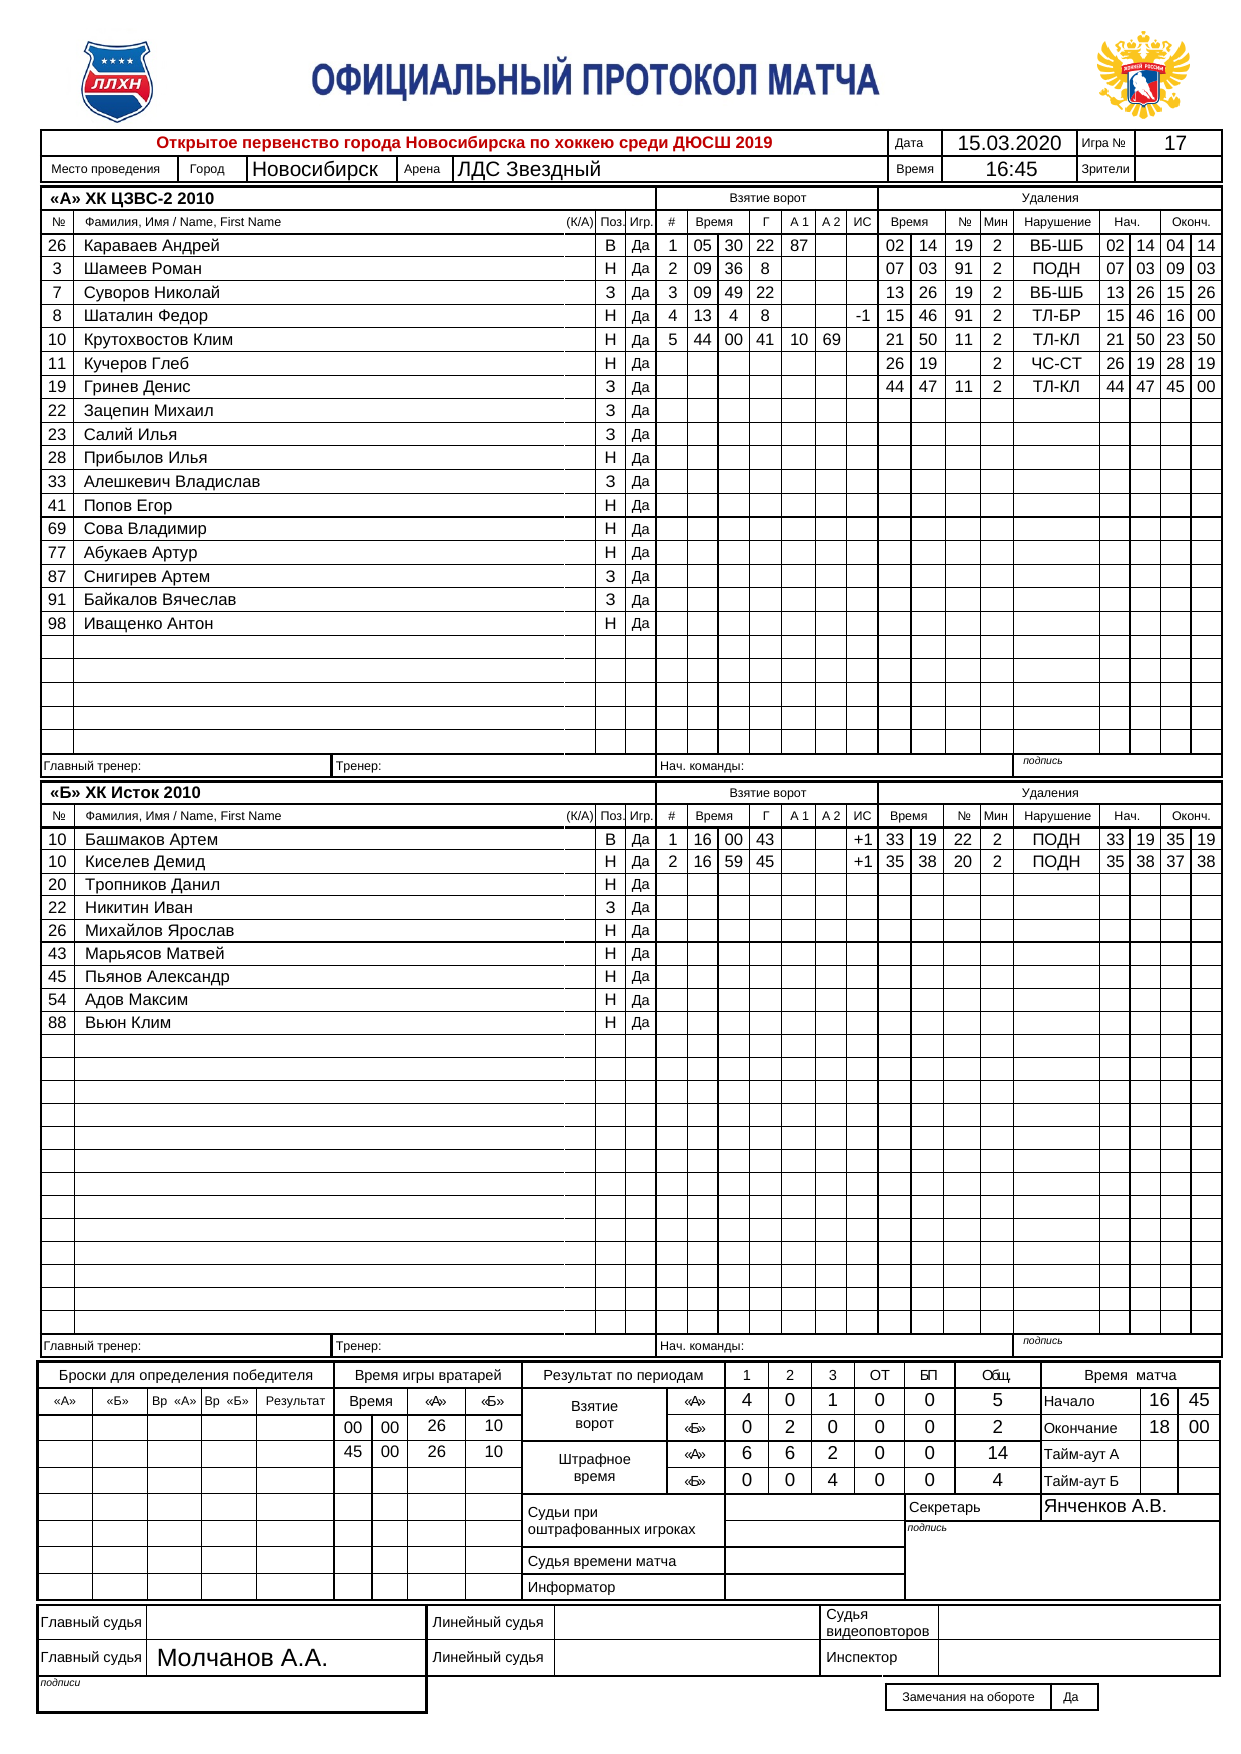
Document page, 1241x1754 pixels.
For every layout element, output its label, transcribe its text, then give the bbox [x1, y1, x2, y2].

table_cell [1131, 989, 1160, 1011]
table_cell [750, 565, 781, 587]
table_cell [1131, 1242, 1160, 1264]
table_cell Игр. [626, 805, 655, 826]
table_cell [596, 1173, 625, 1195]
table_cell З [596, 896, 625, 918]
table_cell [782, 446, 815, 469]
table_cell [688, 494, 717, 516]
table_header 17 [1136, 131, 1221, 155]
table_cell «А» [408, 1389, 465, 1413]
table_cell Н [596, 874, 625, 895]
table_cell Караваев Андрей [74, 235, 564, 256]
table_cell [565, 470, 595, 493]
table_cell [1100, 1173, 1129, 1195]
table_cell [782, 518, 815, 540]
table_cell [816, 850, 846, 872]
table_cell [1014, 612, 1099, 634]
table_cell [1014, 966, 1099, 987]
table_cell [912, 874, 943, 895]
table_cell [1131, 565, 1160, 587]
table_cell Никитин Иван [75, 896, 564, 918]
table_cell [912, 423, 945, 445]
table_cell [1131, 1127, 1160, 1149]
table_cell 00 [1179, 1415, 1219, 1440]
table_cell [1100, 683, 1129, 706]
table_cell 0 [769, 1468, 811, 1493]
table_cell [1100, 1127, 1129, 1149]
table_cell [1100, 588, 1129, 611]
table_cell [596, 1219, 625, 1241]
table_cell 8 [750, 305, 781, 327]
table_cell [202, 1547, 256, 1573]
table_cell [1161, 943, 1190, 964]
table_cell 15 [1100, 305, 1129, 327]
table_cell [879, 423, 910, 445]
table_cell Секретарь [906, 1495, 1040, 1520]
table_cell 19 [1192, 829, 1221, 849]
table_cell [782, 1288, 815, 1310]
table_cell [596, 636, 625, 658]
table_cell [1161, 446, 1190, 469]
table_cell [1131, 874, 1160, 895]
table_cell [981, 1150, 1013, 1172]
table_cell [883, 1677, 1220, 1681]
table_cell 19 [912, 829, 943, 849]
table_cell [750, 494, 781, 516]
table_cell [1192, 659, 1221, 682]
table_cell [719, 636, 749, 658]
table_cell [782, 1035, 815, 1057]
table_cell [1161, 399, 1190, 422]
table_cell 44 [879, 376, 910, 398]
table_cell [42, 683, 73, 706]
table_cell [912, 636, 945, 658]
table_cell [657, 612, 687, 634]
table_cell [596, 1242, 625, 1264]
table_cell [1192, 707, 1221, 729]
table_cell [1014, 1150, 1099, 1172]
table_cell Да [626, 588, 655, 611]
table_cell [719, 541, 749, 564]
table_cell [1100, 1012, 1129, 1033]
table_cell Г [750, 805, 781, 826]
table_cell [879, 541, 910, 564]
table_cell [657, 1196, 687, 1218]
table_cell [596, 1081, 625, 1103]
table_cell [719, 423, 749, 445]
table_cell [1100, 730, 1129, 753]
table_cell [782, 1219, 815, 1241]
table_cell № [42, 805, 74, 826]
table_cell [1014, 494, 1099, 516]
table_cell [39, 1441, 92, 1467]
table_cell [719, 989, 749, 1011]
table_cell [944, 966, 980, 987]
table_cell [1014, 446, 1099, 469]
table_cell [565, 446, 595, 469]
table_cell 4 [657, 305, 687, 327]
table_cell 22 [42, 399, 73, 422]
table_cell 09 [688, 281, 717, 303]
table_cell [688, 1058, 717, 1079]
table_cell [688, 423, 717, 445]
table_cell [847, 1311, 877, 1333]
table_cell [93, 1574, 147, 1599]
table_cell [847, 707, 877, 729]
table_cell 4 [719, 305, 749, 327]
table_cell [39, 1547, 92, 1573]
table_cell 35 [1100, 850, 1129, 872]
table_cell [657, 730, 687, 753]
table_cell [782, 1127, 815, 1149]
table_cell [202, 1441, 256, 1467]
table_cell [816, 636, 846, 658]
table_cell [981, 896, 1013, 918]
table_cell [688, 612, 717, 634]
table_cell [879, 989, 910, 1011]
table_cell [75, 1058, 564, 1079]
table_cell 2 [981, 281, 1013, 303]
table_cell [657, 1127, 687, 1149]
table_cell [565, 683, 595, 706]
table_cell [688, 565, 717, 587]
table_cell [816, 1196, 846, 1218]
table_cell [750, 1265, 781, 1287]
table_cell [657, 446, 687, 469]
table_cell Попов Егор [74, 494, 564, 516]
table_cell [1014, 989, 1099, 1011]
table_cell 11 [42, 352, 73, 374]
table_cell [688, 352, 717, 374]
table_cell [1014, 541, 1099, 564]
table_cell Да [626, 328, 655, 351]
table_cell [1014, 1288, 1099, 1310]
table_cell 0 [726, 1415, 768, 1440]
table_cell 22 [944, 829, 980, 849]
table_cell [1161, 1127, 1190, 1149]
table_header «А» ХК ЦЗВС-2 2010 [42, 188, 655, 209]
table_cell Вр «Б» [202, 1389, 256, 1413]
table_cell [816, 352, 846, 374]
table_cell [981, 1311, 1013, 1333]
table_header Игра № [1078, 131, 1134, 155]
table_cell [148, 1468, 201, 1493]
table_cell [1131, 730, 1160, 753]
table_cell [847, 1288, 877, 1310]
table_cell 87 [782, 235, 815, 256]
table_cell [75, 1150, 564, 1172]
table_cell [981, 1058, 1013, 1079]
table_cell [912, 730, 945, 753]
table_cell [750, 470, 781, 493]
table_cell [1014, 1035, 1099, 1057]
table_cell [912, 1311, 943, 1333]
table_cell [944, 1127, 980, 1149]
table_cell [981, 1081, 1013, 1103]
table_cell [1100, 1288, 1129, 1310]
table_cell 2 [769, 1415, 811, 1440]
table_cell 16 [688, 850, 717, 872]
table_cell 2 [981, 352, 1013, 374]
table_cell [782, 565, 815, 587]
table_cell [626, 1288, 655, 1310]
table_cell [1161, 470, 1190, 493]
table_cell Н [596, 612, 625, 634]
table_cell [1100, 636, 1129, 658]
table_cell [565, 518, 595, 540]
table_cell [565, 636, 595, 658]
table_cell [1131, 1012, 1160, 1033]
table_cell 26 [1100, 352, 1129, 374]
table_cell +1 [847, 829, 877, 849]
table_cell [847, 235, 877, 256]
table_cell 2 [981, 257, 1013, 280]
table_cell [657, 423, 687, 445]
table_cell А 1 [782, 805, 815, 826]
table_header Взятие ворот [657, 188, 877, 209]
table_cell [39, 1494, 92, 1520]
table_cell [1131, 494, 1160, 516]
table_cell [816, 943, 846, 964]
table_cell [1192, 1288, 1221, 1310]
table_cell [1014, 1058, 1099, 1079]
table_cell 6 [769, 1442, 811, 1467]
table_cell Время [335, 1389, 407, 1413]
table_cell Да [626, 281, 655, 303]
table_cell [202, 1494, 256, 1520]
table_cell [912, 588, 945, 611]
table_cell [1131, 1150, 1160, 1172]
table_cell [202, 1521, 256, 1546]
table_cell [657, 1081, 687, 1103]
table_cell [657, 874, 687, 895]
table_cell [750, 659, 781, 682]
table_cell [74, 659, 564, 682]
table_cell # [657, 805, 687, 826]
table_cell [565, 1311, 595, 1333]
table_cell Новосибирск [248, 157, 396, 181]
table_cell [555, 1606, 819, 1639]
table_cell [981, 1035, 1013, 1057]
table_cell [981, 636, 1013, 658]
table_cell [912, 1081, 943, 1103]
table_cell [42, 1311, 74, 1333]
table_cell [719, 1081, 749, 1103]
table_cell 1 [657, 235, 687, 256]
table_cell 37 [1161, 850, 1190, 872]
table_cell [879, 730, 910, 753]
table_cell [1161, 423, 1190, 445]
table_cell Нач. команды: [657, 755, 1012, 776]
table_cell [657, 1173, 687, 1195]
table_cell [1161, 1265, 1190, 1287]
table_cell [719, 1058, 749, 1079]
table_cell [1100, 896, 1129, 918]
table_cell 0 [726, 1468, 768, 1493]
table_cell [1192, 1081, 1221, 1103]
table_cell [39, 1416, 92, 1440]
table_cell [408, 1574, 465, 1599]
table_cell [939, 1606, 1219, 1639]
table_cell 19 [1192, 352, 1221, 374]
table_cell [1192, 943, 1221, 964]
table_cell З [596, 376, 625, 398]
table_cell [782, 683, 815, 706]
table_cell 22 [42, 896, 74, 918]
table_cell [626, 1219, 655, 1241]
table_cell 0 [905, 1468, 954, 1493]
table_cell [1100, 989, 1129, 1011]
table_cell 6 [726, 1442, 768, 1467]
table_cell [750, 966, 781, 987]
table_cell Тропников Данил [75, 874, 564, 895]
table_cell [816, 874, 846, 895]
table_cell [981, 874, 1013, 895]
table_cell [782, 1104, 815, 1126]
table_header БП [905, 1363, 954, 1387]
table_cell 26 [912, 281, 945, 303]
table_cell Да [626, 235, 655, 256]
table_cell [688, 1288, 717, 1310]
table_cell [944, 1150, 980, 1172]
table_cell [782, 612, 815, 634]
table_cell [1161, 1196, 1190, 1218]
table_cell ПОДН [1014, 257, 1099, 280]
table_cell [1141, 1468, 1177, 1493]
table_cell «А» [39, 1389, 92, 1413]
table_cell [782, 1311, 815, 1333]
table_cell [816, 1035, 846, 1057]
table_cell [847, 989, 877, 1011]
table_cell [596, 1127, 625, 1149]
table_header Да [1052, 1685, 1097, 1709]
table_cell 02 [879, 235, 910, 256]
table_cell [912, 1265, 943, 1287]
table_cell [428, 1677, 882, 1711]
table_cell [626, 1265, 655, 1287]
table_cell [202, 1416, 256, 1440]
table_cell [565, 1173, 595, 1195]
table_cell [912, 565, 945, 587]
table_cell [816, 565, 846, 587]
table_cell [719, 565, 749, 587]
table_cell Главный тренер: [42, 1335, 330, 1356]
table_cell [719, 1150, 749, 1172]
table_cell [565, 305, 595, 327]
table_cell [946, 588, 980, 611]
table_cell Башмаков Артем [75, 829, 564, 849]
table_cell 19 [1131, 352, 1160, 374]
table_cell Вьюн Клим [75, 1012, 564, 1033]
table_cell [1131, 1058, 1160, 1079]
table_cell Михайлов Ярослав [75, 920, 564, 941]
table_cell [1192, 518, 1221, 540]
table_cell [1100, 874, 1129, 895]
table_cell «Б» [668, 1415, 724, 1440]
table_cell [816, 541, 846, 564]
table_cell [816, 1081, 846, 1103]
table_cell [847, 1150, 877, 1172]
table_cell [75, 1311, 564, 1333]
table_cell [373, 1547, 407, 1573]
table_cell [75, 1219, 564, 1241]
table_cell [879, 1081, 910, 1103]
table_cell [782, 588, 815, 611]
table_cell ВБ-ШБ [1014, 281, 1099, 303]
table_cell [1100, 423, 1129, 445]
table_cell [782, 850, 815, 872]
table_header 3 [812, 1363, 854, 1387]
table_cell [1192, 1035, 1221, 1057]
table_cell 0 [905, 1389, 954, 1413]
table_cell [565, 612, 595, 634]
table_cell [719, 1104, 749, 1126]
table_cell [1100, 966, 1129, 987]
table_cell 7 [42, 281, 73, 303]
table_cell [1100, 1219, 1129, 1241]
table_cell [750, 518, 781, 540]
table_cell [74, 707, 564, 729]
table_cell 22 [750, 281, 781, 303]
table_cell [719, 470, 749, 493]
table_cell [75, 1242, 564, 1264]
table_cell [847, 1127, 877, 1149]
table_cell [626, 683, 655, 706]
table_cell [981, 1288, 1013, 1310]
table_cell 43 [750, 829, 781, 849]
table_header 15.03.2020 [943, 131, 1076, 155]
table_header Удаления [879, 783, 1221, 803]
table_cell [565, 989, 595, 1011]
table_cell 13 [688, 305, 717, 327]
table_cell З [596, 565, 625, 587]
table_cell 59 [719, 850, 749, 872]
table_cell [816, 829, 846, 849]
table_cell [688, 1196, 717, 1218]
table_cell [847, 966, 877, 987]
table_cell 45 [335, 1441, 371, 1467]
table_cell [688, 896, 717, 918]
table_cell [981, 612, 1013, 634]
table_cell 00 [1192, 376, 1221, 398]
table_cell [719, 446, 749, 469]
table_cell [657, 470, 687, 493]
table_cell [657, 989, 687, 1011]
table_cell Прибылов Илья [74, 446, 564, 469]
table_cell [1131, 896, 1160, 918]
table_cell [657, 1035, 687, 1057]
table_cell 19 [1131, 829, 1160, 849]
table_cell [847, 399, 877, 422]
table_cell 47 [912, 376, 945, 398]
table_cell [946, 707, 980, 729]
table_cell [912, 541, 945, 564]
table_cell [1014, 874, 1099, 895]
table_cell [847, 1081, 877, 1103]
table_cell Н [596, 920, 625, 941]
table_cell Тайм-аут А [1042, 1441, 1140, 1467]
table_cell [565, 707, 595, 729]
table_cell «Б» [668, 1468, 724, 1493]
table_cell 5 [657, 328, 687, 351]
table_cell [565, 1219, 595, 1241]
table_cell [816, 1150, 846, 1172]
table_cell [1131, 518, 1160, 540]
table_cell 10 [466, 1441, 521, 1467]
table_cell [879, 1058, 910, 1079]
table_cell [750, 920, 781, 941]
table_cell [816, 1242, 846, 1264]
table_cell [1100, 1196, 1129, 1218]
table_cell 19 [42, 376, 73, 398]
table_cell Да [626, 612, 655, 634]
table_cell [719, 707, 749, 729]
table_cell [626, 1150, 655, 1172]
table_cell [1100, 565, 1129, 587]
table_cell [981, 943, 1013, 964]
table_cell ЛДС Звездный [454, 157, 887, 181]
table_cell [847, 896, 877, 918]
table_cell [944, 1081, 980, 1103]
table_cell [335, 1521, 371, 1546]
table_cell [944, 1311, 980, 1333]
table_cell [335, 1468, 371, 1493]
table_cell 30 [719, 235, 749, 256]
table_cell 00 [335, 1416, 371, 1440]
table_cell [565, 829, 595, 849]
table_cell Гринев Денис [74, 376, 564, 398]
table_cell [912, 1104, 943, 1126]
table_cell [879, 494, 910, 516]
table_cell [912, 1058, 943, 1079]
table_cell [782, 707, 815, 729]
table_cell [1131, 446, 1160, 469]
table_cell [750, 541, 781, 564]
table_cell [688, 588, 717, 611]
table_cell [750, 1104, 781, 1126]
table_cell [879, 943, 910, 964]
table_cell подпись [906, 1522, 1219, 1599]
table_cell 49 [719, 281, 749, 303]
table_cell [596, 683, 625, 706]
table_cell [657, 707, 687, 729]
table_cell [565, 281, 595, 303]
table_cell Судьи при оштрафованных игроках [523, 1495, 724, 1546]
table_cell 26 [1192, 281, 1221, 303]
table_cell [816, 588, 846, 611]
table_cell [750, 446, 781, 469]
table_header Броски для определения победителя [39, 1363, 333, 1387]
table_cell [750, 1219, 781, 1241]
table_cell Начало [1042, 1389, 1140, 1413]
table_cell ТЛ-КЛ [1014, 376, 1099, 398]
table_cell [688, 1242, 717, 1264]
table_cell [750, 376, 781, 398]
table_cell [879, 707, 910, 729]
table_cell Да [626, 257, 655, 280]
table_cell 91 [946, 257, 980, 280]
table_cell [42, 1265, 74, 1287]
table_cell 20 [944, 850, 980, 872]
table_cell [939, 1640, 1219, 1675]
table_cell подпись [1014, 1335, 1221, 1356]
table_cell [565, 1035, 595, 1057]
table_cell [847, 943, 877, 964]
table_header Время игры вратарей [335, 1363, 521, 1387]
table_cell [750, 1173, 781, 1195]
table_cell 2 [981, 328, 1013, 351]
table_cell [847, 257, 877, 280]
table_cell [719, 966, 749, 987]
table_cell [981, 989, 1013, 1011]
table_cell [1100, 707, 1129, 729]
table_cell [946, 518, 980, 540]
table_cell [688, 399, 717, 422]
table_cell [1192, 989, 1221, 1011]
table_cell 54 [42, 989, 74, 1011]
table_cell [688, 659, 717, 682]
table_cell Да [626, 565, 655, 587]
table_cell [719, 1127, 749, 1149]
table_cell [981, 1196, 1013, 1218]
table_cell 2 [981, 376, 1013, 398]
table_cell Место проведения [42, 157, 177, 181]
table_cell ТЛ-БР [1014, 305, 1099, 327]
table_cell [946, 659, 980, 682]
table_cell [257, 1468, 333, 1493]
table_cell [879, 518, 910, 540]
table_cell Время [879, 805, 943, 826]
table_cell [944, 1173, 980, 1195]
table_cell [1161, 730, 1190, 753]
table_cell [816, 399, 846, 422]
table_cell [657, 1104, 687, 1126]
table_cell [750, 1081, 781, 1103]
table_cell [596, 1311, 625, 1333]
table_cell 26 [408, 1441, 465, 1467]
table_cell [565, 541, 595, 564]
table_cell [816, 1173, 846, 1195]
table_cell [879, 1242, 910, 1264]
table_cell 2 [981, 850, 1013, 872]
table_cell [688, 446, 717, 469]
table_cell Марьясов Матвей [75, 943, 564, 964]
table_cell [596, 1265, 625, 1287]
table_cell [1131, 1035, 1160, 1057]
table_cell [596, 1104, 625, 1126]
table_cell [1161, 588, 1190, 611]
table_cell [944, 896, 980, 918]
table_cell 5 [956, 1389, 1040, 1413]
table_cell [782, 1150, 815, 1172]
table_cell [93, 1494, 147, 1520]
table_cell Салий Илья [74, 423, 564, 445]
table_cell [1161, 1012, 1190, 1033]
table_cell [879, 1311, 910, 1333]
table_cell [912, 494, 945, 516]
table_cell 28 [42, 446, 73, 469]
table_cell [565, 565, 595, 587]
table_cell [912, 683, 945, 706]
table_cell 41 [750, 328, 781, 351]
table_cell [1014, 636, 1099, 658]
table_cell ИС [847, 805, 877, 826]
table_cell Н [596, 518, 625, 540]
table_cell [912, 989, 943, 1011]
table_cell Линейный судья [428, 1606, 554, 1639]
table_cell [726, 1575, 904, 1599]
table_cell [1192, 683, 1221, 706]
table_cell [816, 1288, 846, 1310]
table_cell [1192, 1242, 1221, 1264]
table_header Время матча [1042, 1363, 1219, 1387]
table_cell Н [596, 446, 625, 469]
table_cell [408, 1547, 465, 1573]
table_cell Да [626, 989, 655, 1011]
table_cell [626, 1196, 655, 1218]
table_cell [626, 1127, 655, 1149]
table_header Дата [889, 131, 941, 155]
table_cell [1192, 494, 1221, 516]
table_cell [782, 281, 815, 303]
table_header Удаления [879, 188, 1221, 209]
table_cell «Б » [466, 1389, 521, 1413]
table_cell [466, 1574, 521, 1599]
table_cell [657, 659, 687, 682]
table_cell Н [596, 1012, 625, 1033]
table_cell 03 [1192, 257, 1221, 280]
table_cell 26 [1131, 281, 1160, 303]
table_cell [657, 518, 687, 540]
table_cell [879, 896, 910, 918]
table_cell [879, 636, 910, 658]
table_cell Время [879, 211, 945, 233]
table_cell [1100, 1150, 1129, 1172]
table_cell [408, 1494, 465, 1520]
table_cell [782, 659, 815, 682]
table_cell [1161, 683, 1190, 706]
table_cell [1161, 518, 1190, 540]
table_cell [1131, 1288, 1160, 1310]
table_cell Главный судья [39, 1606, 146, 1639]
table_cell подпись [1014, 755, 1221, 776]
table_cell ПОДН [1014, 850, 1099, 872]
table_cell подписи [39, 1677, 425, 1711]
table_cell [596, 730, 625, 753]
table_cell [816, 494, 846, 516]
table_cell [719, 920, 749, 941]
table_cell [1131, 707, 1160, 729]
table_cell Линейный судья [428, 1640, 554, 1675]
table_cell [719, 1012, 749, 1033]
table_cell [626, 636, 655, 658]
table_cell [946, 541, 980, 564]
table_cell [1100, 518, 1129, 540]
table_cell [946, 612, 980, 634]
table_cell [1099, 1682, 1220, 1711]
table_cell [944, 1219, 980, 1241]
table_cell [847, 683, 877, 706]
table_cell [782, 423, 815, 445]
table_cell [981, 966, 1013, 987]
table_cell Шамеев Роман [74, 257, 564, 280]
table_cell Да [626, 399, 655, 422]
table_cell [726, 1548, 904, 1573]
table_cell [1131, 1196, 1160, 1218]
table_cell [981, 1104, 1013, 1126]
table_cell 05 [688, 235, 717, 256]
table_header ОТ [855, 1363, 904, 1387]
table_cell [1014, 1127, 1099, 1149]
table_cell [946, 565, 980, 587]
table_cell ИС [847, 211, 877, 233]
table_cell [688, 470, 717, 493]
table_cell 04 [1161, 235, 1190, 256]
table_cell [42, 1242, 74, 1264]
table_cell 46 [912, 305, 945, 327]
table_cell 2 [657, 257, 687, 280]
table_cell [847, 588, 877, 611]
table_cell [1100, 1081, 1129, 1103]
table_cell Да [626, 943, 655, 964]
table_cell [912, 399, 945, 422]
table_cell 45 [42, 966, 74, 987]
table_cell [719, 1242, 749, 1264]
table_cell Оконч. [1161, 805, 1221, 826]
table_cell [596, 1058, 625, 1079]
table_cell [1131, 683, 1160, 706]
table_cell [1014, 1081, 1099, 1103]
table_cell [847, 874, 877, 895]
table_cell [688, 1012, 717, 1033]
table_cell [565, 943, 595, 964]
table_cell Фамилия, Имя / Name, First Name [75, 805, 565, 826]
table_cell 2 [657, 850, 687, 872]
table_cell [657, 376, 687, 398]
table_cell [565, 257, 595, 280]
table_cell Время [688, 805, 749, 826]
table_cell [719, 1035, 749, 1057]
table_cell 2 [981, 305, 1013, 327]
table_cell [912, 1127, 943, 1149]
table_cell [565, 376, 595, 398]
table_cell [847, 376, 877, 398]
table_cell Штрафное время [523, 1442, 666, 1493]
table_cell [1161, 1219, 1190, 1241]
table_cell [750, 874, 781, 895]
table_cell [596, 707, 625, 729]
table_cell [847, 1173, 877, 1195]
table_cell 23 [1161, 328, 1190, 351]
table_cell 00 [719, 328, 749, 351]
table_cell [626, 730, 655, 753]
table_cell Судья времени матча [523, 1548, 724, 1573]
table_cell [981, 1173, 1013, 1195]
table_cell 11 [946, 328, 980, 351]
table_cell 4 [956, 1468, 1040, 1493]
table_cell 10 [42, 328, 73, 351]
table_cell [1131, 659, 1160, 682]
table_cell [816, 281, 846, 303]
table_cell [565, 352, 595, 374]
table_cell [981, 1127, 1013, 1149]
table_cell 10 [42, 829, 74, 849]
table_cell Да [626, 376, 655, 398]
table_cell В [596, 829, 625, 849]
table_cell [93, 1416, 147, 1440]
table_cell [981, 446, 1013, 469]
table_cell Г [750, 211, 781, 233]
table_cell 2 [981, 235, 1013, 256]
table_cell [1100, 612, 1129, 634]
table_cell [816, 1012, 846, 1033]
table_cell [782, 966, 815, 987]
table_cell [1131, 1104, 1160, 1126]
table_cell Да [626, 494, 655, 516]
table_cell 18 [1141, 1415, 1177, 1440]
table_cell [1192, 588, 1221, 611]
table_cell [750, 423, 781, 445]
table_cell [719, 943, 749, 964]
table_cell 0 [905, 1415, 954, 1440]
table_cell [1100, 494, 1129, 516]
table_cell Зрители [1078, 157, 1134, 181]
table_cell [93, 1468, 147, 1493]
table_cell [657, 1150, 687, 1172]
table_cell [565, 896, 595, 918]
table_cell 26 [42, 235, 73, 256]
table_cell З [596, 470, 625, 493]
table_cell [782, 257, 815, 280]
table_cell 10 [466, 1416, 521, 1440]
table_cell 1 [657, 829, 687, 849]
table_cell 16 [1161, 305, 1190, 327]
table_cell 36 [719, 257, 749, 280]
table_cell [1161, 612, 1190, 634]
table_cell [42, 1173, 74, 1195]
table_cell [981, 399, 1013, 422]
table_cell [750, 1288, 781, 1310]
table_cell [782, 1173, 815, 1195]
table_cell [1141, 1441, 1177, 1467]
table_cell [782, 376, 815, 398]
table_cell [565, 588, 595, 611]
table_cell Да [626, 896, 655, 918]
table_cell [257, 1441, 333, 1467]
table_cell [719, 730, 749, 753]
table_cell 69 [42, 518, 73, 540]
table_cell Снигирев Артем [74, 565, 564, 587]
table_cell [719, 1219, 749, 1241]
table_cell [944, 874, 980, 895]
table_cell 43 [42, 943, 74, 964]
table_cell 47 [1131, 376, 1160, 398]
table_cell [981, 470, 1013, 493]
table_cell [944, 943, 980, 964]
table_cell 16 [688, 829, 717, 849]
table_cell [719, 518, 749, 540]
table_cell [816, 446, 846, 469]
table_cell Информатор [523, 1575, 724, 1599]
table_cell 0 [769, 1389, 811, 1413]
table_cell [879, 1196, 910, 1218]
table_cell [565, 399, 595, 422]
table_cell [750, 683, 781, 706]
table_cell [912, 470, 945, 493]
table_cell Янченков А.В. [1042, 1495, 1219, 1520]
table_cell [1014, 1173, 1099, 1195]
table_cell [1161, 494, 1190, 516]
table_cell +1 [847, 850, 877, 872]
table_cell [719, 896, 749, 918]
table_cell [75, 1104, 564, 1126]
table_cell 8 [750, 257, 781, 280]
table_cell 22 [750, 235, 781, 256]
table_cell [879, 1035, 910, 1057]
table_cell [750, 1012, 781, 1033]
table_cell [879, 1104, 910, 1126]
table_cell [39, 1574, 92, 1599]
table_cell [202, 1574, 256, 1599]
table_cell [688, 730, 717, 753]
table_cell Да [626, 829, 655, 849]
table_cell [1192, 541, 1221, 564]
table_cell [944, 989, 980, 1011]
table_cell 16:45 [943, 157, 1076, 181]
table_cell Оконч. [1161, 211, 1221, 233]
table_cell [1014, 943, 1099, 964]
table_cell [879, 565, 910, 587]
table_cell [335, 1574, 371, 1599]
table_cell [981, 707, 1013, 729]
table_cell [75, 1288, 564, 1310]
table_cell Вр «А» [148, 1389, 201, 1413]
table_cell 26 [408, 1416, 465, 1440]
table_cell [912, 920, 943, 941]
table_cell [1192, 1012, 1221, 1033]
table_cell [565, 1012, 595, 1033]
table_cell [912, 518, 945, 540]
table_cell [1161, 636, 1190, 658]
table_cell [847, 541, 877, 564]
table_cell [816, 707, 846, 729]
table_cell Н [596, 328, 625, 351]
table_cell [688, 1219, 717, 1241]
table_cell [1192, 1127, 1221, 1149]
table_cell [981, 683, 1013, 706]
table_cell [816, 257, 846, 280]
table_cell [782, 1265, 815, 1287]
table_cell [1161, 1104, 1190, 1126]
table_cell [565, 1058, 595, 1079]
table_cell 21 [879, 328, 910, 351]
table_cell [816, 1311, 846, 1333]
table_cell [257, 1416, 333, 1440]
table_cell 69 [816, 328, 846, 351]
table_cell Молчанов А.А. [147, 1640, 425, 1675]
table_cell [1192, 896, 1221, 918]
table_cell [944, 1058, 980, 1079]
table_cell [39, 1521, 92, 1546]
table_cell [879, 612, 910, 634]
table_cell [816, 730, 846, 753]
table_cell [657, 1311, 687, 1333]
table_cell [1100, 470, 1129, 493]
table_cell [750, 1035, 781, 1057]
table_cell [657, 399, 687, 422]
table_cell [816, 235, 846, 256]
table_cell [912, 612, 945, 634]
table_cell [408, 1521, 465, 1546]
table_cell [816, 896, 846, 918]
table_cell [42, 730, 73, 753]
table_cell [1192, 966, 1221, 987]
table_cell ПОДН [1014, 829, 1099, 849]
table_cell [565, 1081, 595, 1103]
table_cell [944, 1242, 980, 1264]
table_cell [565, 235, 595, 256]
table_cell [1014, 1242, 1099, 1264]
table_cell [565, 966, 595, 987]
table_cell Поз. [596, 211, 625, 233]
table_cell 13 [879, 281, 910, 303]
table_cell Н [596, 943, 625, 964]
table_cell [1161, 1150, 1190, 1172]
table_cell [1192, 1311, 1221, 1333]
table_cell [75, 1265, 564, 1287]
table_cell [596, 659, 625, 682]
table_cell [944, 1288, 980, 1310]
table_cell [912, 1242, 943, 1264]
table_cell З [596, 399, 625, 422]
table_cell [42, 1150, 74, 1172]
table_cell 0 [812, 1415, 854, 1440]
table_cell [981, 920, 1013, 941]
table_cell [42, 1104, 74, 1126]
table_cell [596, 1196, 625, 1218]
table_cell [1100, 446, 1129, 469]
table_cell 28 [1161, 352, 1190, 374]
table_cell З [596, 281, 625, 303]
table_cell Н [596, 541, 625, 564]
table_cell [782, 829, 815, 849]
table_cell [1161, 1242, 1190, 1264]
table_cell [147, 1606, 425, 1639]
table_cell 50 [912, 328, 945, 351]
table_cell [657, 1288, 687, 1310]
table_cell 19 [912, 352, 945, 374]
table_cell [1192, 920, 1221, 941]
table_cell [879, 1012, 910, 1033]
table_cell [981, 494, 1013, 516]
table_cell 13 [1100, 281, 1129, 303]
table_cell [946, 636, 980, 658]
table_cell [1014, 423, 1099, 445]
table_cell [565, 1104, 595, 1126]
table_cell [626, 1035, 655, 1057]
table_cell 10 [42, 850, 74, 872]
table_cell [688, 1104, 717, 1126]
table_cell [847, 446, 877, 469]
table_cell 03 [912, 257, 945, 280]
table_cell [688, 874, 717, 895]
table_cell 44 [1100, 376, 1129, 398]
table_cell [750, 399, 781, 422]
table_cell [1014, 896, 1099, 918]
table_cell Да [626, 305, 655, 327]
table_cell [816, 423, 846, 445]
table_cell [879, 920, 910, 941]
table_cell [466, 1521, 521, 1546]
table_cell [1131, 1311, 1160, 1333]
table_cell [879, 874, 910, 895]
table_cell [657, 1242, 687, 1264]
table_cell «А» [668, 1442, 724, 1467]
table_cell [1131, 1081, 1160, 1103]
table_cell [1014, 518, 1099, 540]
table_cell [1131, 588, 1160, 611]
table_cell [93, 1521, 147, 1546]
table_cell [847, 565, 877, 587]
table_cell [335, 1547, 371, 1573]
table_cell [565, 730, 595, 753]
table_cell [565, 874, 595, 895]
table_cell [981, 1219, 1013, 1241]
table_cell Киселев Демид [75, 850, 564, 872]
table_cell Поз. [596, 805, 625, 826]
table_cell [816, 376, 846, 398]
table_cell [657, 1219, 687, 1241]
table_cell [1161, 989, 1190, 1011]
table_cell 09 [1161, 257, 1190, 280]
table_cell [879, 446, 910, 469]
table_header 1 [726, 1363, 768, 1387]
table_cell [1192, 423, 1221, 445]
table_cell [408, 1468, 465, 1493]
table_cell [981, 565, 1013, 587]
table_cell [688, 966, 717, 987]
table_cell [912, 896, 943, 918]
table_cell [981, 1265, 1013, 1287]
table_cell 00 [373, 1416, 407, 1440]
table_cell [719, 1265, 749, 1287]
table_cell [148, 1521, 201, 1546]
table_cell [750, 1196, 781, 1218]
table_cell [1100, 541, 1129, 564]
table_cell [879, 966, 910, 987]
table_cell [1131, 1219, 1160, 1241]
table_cell Н [596, 494, 625, 516]
table_cell [148, 1547, 201, 1573]
table_cell [1014, 470, 1099, 493]
table_cell [596, 1035, 625, 1057]
table_cell Да [626, 850, 655, 872]
table_cell [782, 494, 815, 516]
table_cell Инспектор [821, 1640, 938, 1675]
table_cell [657, 352, 687, 374]
table_cell [946, 730, 980, 753]
table_cell [75, 1196, 564, 1218]
table_cell [816, 470, 846, 493]
table_cell [847, 1196, 877, 1218]
table_cell [1014, 707, 1099, 729]
table_cell [148, 1494, 201, 1520]
table_cell [946, 470, 980, 493]
table_cell [657, 1058, 687, 1079]
table_cell [42, 1058, 74, 1079]
table_cell [688, 943, 717, 964]
table_cell 07 [879, 257, 910, 280]
table_cell 50 [1192, 328, 1221, 351]
table_cell [847, 1104, 877, 1126]
table_cell [42, 1035, 74, 1057]
table_cell [782, 305, 815, 327]
table_cell [373, 1494, 407, 1520]
table_cell [466, 1494, 521, 1520]
table_cell 45 [1179, 1389, 1219, 1413]
table_cell [1100, 1058, 1129, 1079]
table_cell [42, 1127, 74, 1149]
table_cell [719, 376, 749, 398]
table_cell [912, 1219, 943, 1241]
table_cell Да [626, 470, 655, 493]
table_cell [944, 920, 980, 941]
table_cell 11 [946, 376, 980, 398]
table_cell [719, 399, 749, 422]
table_cell ТЛ-КЛ [1014, 328, 1099, 351]
table_cell [750, 612, 781, 634]
table_cell [782, 1012, 815, 1033]
table_cell Н [596, 850, 625, 872]
table_cell Арена [398, 157, 452, 181]
table_cell [912, 943, 943, 964]
table_cell Время [688, 211, 749, 233]
table_cell [75, 1127, 564, 1149]
table_cell [879, 683, 910, 706]
table_cell [1100, 920, 1129, 941]
table_cell [657, 494, 687, 516]
table_cell [1014, 1196, 1099, 1218]
table_cell [74, 683, 564, 706]
table_cell [879, 399, 910, 422]
table_cell [565, 328, 595, 351]
table_cell [565, 1242, 595, 1264]
table_cell [688, 1265, 717, 1287]
table_cell 21 [1100, 328, 1129, 351]
table_cell [816, 305, 846, 327]
table_cell [946, 494, 980, 516]
table_cell 19 [946, 281, 980, 303]
table_cell [1014, 1219, 1099, 1241]
table_cell [1192, 730, 1221, 753]
table_cell [42, 1219, 74, 1241]
table_cell [719, 1311, 749, 1333]
table_cell 14 [912, 235, 945, 256]
table_cell [148, 1574, 201, 1599]
table_cell [816, 659, 846, 682]
table_cell Тайм-аут Б [1042, 1468, 1140, 1493]
table_cell [1100, 659, 1129, 682]
table_cell Иващенко Антон [74, 612, 564, 634]
table_cell 33 [879, 829, 910, 849]
table_cell [657, 966, 687, 987]
table_cell [257, 1574, 333, 1599]
table_cell [981, 541, 1013, 564]
table_cell [719, 612, 749, 634]
table_cell 3 [657, 281, 687, 303]
table_cell [688, 1081, 717, 1103]
table_cell 09 [688, 257, 717, 280]
table_cell 02 [1100, 235, 1129, 256]
table_cell [719, 1288, 749, 1310]
table_cell [719, 1173, 749, 1195]
table_cell З [596, 423, 625, 445]
table_cell [719, 683, 749, 706]
table_cell 14 [1192, 235, 1221, 256]
table_cell [726, 1495, 904, 1520]
table_cell [42, 659, 73, 682]
table_cell З [596, 588, 625, 611]
table_cell [847, 281, 877, 303]
table_cell Кучеров Глеб [74, 352, 564, 374]
table_cell [750, 730, 781, 753]
table_cell [1100, 399, 1129, 422]
table_cell [879, 1127, 910, 1149]
table_cell 35 [879, 850, 910, 872]
table_cell 16 [1141, 1389, 1177, 1413]
table_cell [596, 1150, 625, 1172]
table_cell [782, 874, 815, 895]
table_cell # [657, 211, 687, 233]
table_cell 2 [956, 1415, 1040, 1440]
table_cell [1161, 565, 1190, 587]
table_cell Да [626, 874, 655, 895]
table_cell [782, 1058, 815, 1079]
table_cell [688, 1173, 717, 1195]
table_cell [257, 1521, 333, 1546]
table_cell [1014, 659, 1099, 682]
table_cell [981, 1012, 1013, 1033]
table_cell [816, 1219, 846, 1241]
table_cell [1100, 1035, 1129, 1057]
table_cell Алешкевич Владислав [74, 470, 564, 493]
table_cell [688, 1035, 717, 1057]
table_cell [912, 1012, 943, 1033]
table_cell № [944, 805, 980, 826]
table_cell 2 [981, 829, 1013, 849]
table_cell Время [889, 157, 941, 181]
table_cell [816, 683, 846, 706]
table_cell Результат [257, 1389, 333, 1413]
table_cell [750, 636, 781, 658]
table_cell [688, 989, 717, 1011]
table_cell [1131, 636, 1160, 658]
table_cell Да [626, 518, 655, 540]
table_cell Нарушение [1014, 211, 1099, 233]
table_cell А 2 [816, 805, 846, 826]
table_cell [74, 636, 564, 658]
table_cell [626, 1311, 655, 1333]
table_cell [1131, 612, 1160, 634]
table_cell [782, 896, 815, 918]
table_cell [944, 1104, 980, 1126]
table_header Результат по периодам [523, 1363, 724, 1387]
table_cell 26 [42, 920, 74, 941]
table_cell [565, 850, 595, 872]
table_cell [1014, 1104, 1099, 1126]
table_cell 38 [1131, 850, 1160, 872]
table_cell 8 [42, 305, 73, 327]
table_cell [946, 446, 980, 469]
table_cell [1100, 1265, 1129, 1287]
table_cell Пьянов Александр [75, 966, 564, 987]
table_cell [750, 989, 781, 1011]
table_cell Нарушение [1014, 805, 1099, 826]
table_cell 91 [42, 588, 73, 611]
table_cell [565, 659, 595, 682]
table_cell Игр. [626, 211, 655, 233]
table_cell [847, 1265, 877, 1287]
table_cell 07 [1100, 257, 1129, 280]
table_cell [847, 920, 877, 941]
table_cell [944, 1196, 980, 1218]
table_cell [1014, 399, 1099, 422]
table_cell [879, 1150, 910, 1172]
table_cell 26 [879, 352, 910, 374]
table_cell [816, 1058, 846, 1079]
table_cell [657, 588, 687, 611]
table_cell [750, 352, 781, 374]
table_cell [657, 565, 687, 587]
table_cell [93, 1441, 147, 1467]
table_cell [1192, 1196, 1221, 1218]
table_cell 87 [42, 565, 73, 587]
table_cell [816, 1265, 846, 1287]
table_cell Нач. [1100, 211, 1160, 233]
table_cell [75, 1173, 564, 1195]
table_cell [257, 1547, 333, 1573]
table_cell [782, 1196, 815, 1218]
table_cell [1131, 470, 1160, 493]
table_cell [1131, 966, 1160, 987]
table_header Взятие ворот [657, 783, 877, 803]
table_cell [847, 1058, 877, 1079]
table_cell 2 [812, 1442, 854, 1467]
table_cell [688, 541, 717, 564]
table_cell [1161, 1035, 1190, 1057]
table_cell [1014, 920, 1099, 941]
table_cell [1161, 1058, 1190, 1079]
table_cell [626, 707, 655, 729]
table_cell [39, 1468, 92, 1493]
table_cell Абукаев Артур [74, 541, 564, 564]
table_cell [879, 1219, 910, 1241]
table_cell ЧС-СТ [1014, 352, 1099, 374]
table_cell Н [596, 352, 625, 374]
table_header Замечания на обороте [887, 1685, 1050, 1709]
table_cell [202, 1468, 256, 1493]
table_cell 00 [373, 1441, 407, 1467]
table_cell № [42, 211, 73, 233]
table_cell [1161, 1311, 1190, 1333]
table_header 2 [769, 1363, 811, 1387]
table_cell [912, 446, 945, 469]
table_cell № [946, 211, 980, 233]
table_cell [1192, 1265, 1221, 1287]
table_cell [1192, 1219, 1221, 1241]
table_cell [1161, 1173, 1190, 1195]
table_cell [1161, 541, 1190, 564]
table_cell Н [596, 305, 625, 327]
table_cell 15 [1161, 281, 1190, 303]
table_cell 00 [1192, 305, 1221, 327]
table_cell 45 [750, 850, 781, 872]
table_cell [847, 1012, 877, 1033]
table_cell [782, 943, 815, 964]
table_cell Да [626, 541, 655, 564]
table_cell 03 [1131, 257, 1160, 280]
table_cell [565, 920, 595, 941]
table_cell [565, 1288, 595, 1310]
table_cell Суворов Николай [74, 281, 564, 303]
table_cell [75, 1081, 564, 1103]
table_cell [626, 1104, 655, 1126]
table_cell [1131, 943, 1160, 964]
table_header Открытое первенство города Новосибирска по хоккею среди ДЮСШ 2019 [42, 131, 887, 155]
table_cell 98 [42, 612, 73, 634]
table_cell [816, 920, 846, 941]
table_cell [782, 730, 815, 753]
table_cell [148, 1441, 201, 1467]
table_cell [1192, 399, 1221, 422]
table_cell [1014, 1311, 1099, 1333]
table_cell [750, 588, 781, 611]
table_cell [719, 494, 749, 516]
table_cell [816, 989, 846, 1011]
table_cell (К/А) [565, 211, 595, 233]
table_cell [847, 1242, 877, 1264]
table_cell [912, 659, 945, 682]
table_cell [782, 920, 815, 941]
table_cell Адов Максим [75, 989, 564, 1011]
table_cell [750, 943, 781, 964]
table_cell [847, 352, 877, 374]
table_cell 14 [956, 1442, 1040, 1467]
picture [5, 28, 1197, 129]
table_cell [1014, 1012, 1099, 1033]
table_cell [847, 659, 877, 682]
table_cell [1136, 157, 1221, 181]
table_cell [912, 1035, 943, 1057]
table_cell Да [626, 1012, 655, 1033]
table_cell [1192, 612, 1221, 634]
table_cell [981, 588, 1013, 611]
table_cell 46 [1131, 305, 1160, 327]
table_cell 38 [912, 850, 943, 872]
table_cell Взятие ворот [523, 1389, 666, 1440]
table_cell [750, 896, 781, 918]
table_cell 0 [855, 1415, 904, 1440]
table_cell [1192, 874, 1221, 895]
table_cell Нач. [1100, 805, 1160, 826]
table_cell [750, 1242, 781, 1264]
table_cell -1 [847, 305, 877, 327]
table_cell [466, 1547, 521, 1573]
table_cell 14 [1131, 235, 1160, 256]
table_cell [912, 1196, 943, 1218]
table_cell 20 [42, 874, 74, 895]
table_cell Город [179, 157, 246, 181]
table_cell Да [626, 920, 655, 941]
table_cell Да [626, 446, 655, 469]
table_cell [93, 1547, 147, 1573]
table_cell [42, 636, 73, 658]
table_cell «Б» [93, 1389, 147, 1413]
table_cell [816, 612, 846, 634]
table_cell [1014, 730, 1099, 753]
table_cell [688, 636, 717, 658]
table_cell [782, 399, 815, 422]
table_cell [981, 659, 1013, 682]
table_cell [657, 1012, 687, 1033]
table_cell 45 [1161, 376, 1190, 398]
table_cell [1014, 565, 1099, 587]
table_cell [626, 1081, 655, 1103]
table_cell [782, 1081, 815, 1103]
table_cell [912, 1173, 943, 1195]
table_cell Мин [981, 211, 1013, 233]
table_cell [1192, 565, 1221, 587]
table_cell [1192, 1058, 1221, 1079]
table_cell Байкалов Вячеслав [74, 588, 564, 611]
table_cell Да [626, 966, 655, 987]
table_cell [750, 1058, 781, 1079]
table_cell [981, 1242, 1013, 1264]
table_cell Судья видеоповторов [821, 1606, 938, 1639]
table_cell Да [626, 352, 655, 374]
table_cell 0 [855, 1389, 904, 1413]
table_cell [1161, 659, 1190, 682]
table_cell А 2 [816, 211, 846, 233]
table_cell [847, 1219, 877, 1241]
table_cell [816, 1127, 846, 1149]
table_cell Мин [981, 805, 1013, 826]
table_cell [1131, 541, 1160, 564]
table_cell [626, 1242, 655, 1264]
table_cell [1131, 920, 1160, 941]
table_cell [74, 730, 564, 753]
table_cell [1100, 1311, 1129, 1333]
table_cell [1014, 683, 1099, 706]
table_cell [981, 423, 1013, 445]
table_cell [42, 1288, 74, 1310]
table_cell [657, 636, 687, 658]
table_cell 23 [42, 423, 73, 445]
table_cell [879, 470, 910, 493]
table_cell [688, 518, 717, 540]
table_cell [719, 659, 749, 682]
table_cell [981, 730, 1013, 753]
table_cell [750, 1311, 781, 1333]
table_cell [782, 636, 815, 658]
table_cell [750, 707, 781, 729]
table_cell 41 [42, 494, 73, 516]
table_cell [847, 636, 877, 658]
table_cell [847, 1035, 877, 1057]
table_cell 0 [855, 1468, 904, 1493]
table_cell [719, 874, 749, 895]
table_cell [1161, 896, 1190, 918]
table_cell [1131, 1265, 1160, 1287]
table_cell [565, 423, 595, 445]
table_cell [466, 1468, 521, 1493]
table_cell Тренер: [333, 755, 655, 776]
table_cell [565, 1196, 595, 1218]
table_cell 77 [42, 541, 73, 564]
table_cell [42, 1196, 74, 1218]
table_cell Зацепин Михаил [74, 399, 564, 422]
table_cell [847, 470, 877, 493]
table_cell [816, 1104, 846, 1126]
table_cell [373, 1574, 407, 1599]
table_cell [981, 518, 1013, 540]
table_cell Окончание [1042, 1415, 1140, 1440]
table_cell [688, 1127, 717, 1149]
table_cell [1161, 920, 1190, 941]
table_cell [657, 920, 687, 941]
table_cell [1192, 636, 1221, 658]
table_cell [75, 1035, 564, 1057]
table_cell Тренер: [333, 1335, 655, 1356]
table_cell [1161, 1288, 1190, 1310]
table_cell 91 [946, 305, 980, 327]
table_cell [688, 707, 717, 729]
table_cell Фамилия, Имя / Name, First Name [74, 211, 565, 233]
table_cell [565, 1150, 595, 1172]
table_cell [565, 1265, 595, 1287]
table_cell [42, 707, 73, 729]
table_cell [1131, 423, 1160, 445]
table_cell [1100, 943, 1129, 964]
table_cell 0 [855, 1442, 904, 1467]
table_cell 19 [946, 235, 980, 256]
table_cell [816, 966, 846, 987]
table_cell [912, 1288, 943, 1310]
table_cell 38 [1192, 850, 1221, 872]
table_cell 4 [726, 1389, 768, 1413]
table_cell [335, 1494, 371, 1520]
table_cell [847, 423, 877, 445]
table_cell (К/А) [565, 805, 595, 826]
table_cell [688, 920, 717, 941]
table_cell [1100, 1104, 1129, 1126]
table_cell [657, 683, 687, 706]
table_cell [719, 588, 749, 611]
table_cell [847, 494, 877, 516]
table_cell [912, 1150, 943, 1172]
table_cell [373, 1468, 407, 1493]
table_cell Сова Владимир [74, 518, 564, 540]
table_cell ВБ-ШБ [1014, 235, 1099, 256]
table_cell А 1 [782, 211, 815, 233]
table_cell [944, 1035, 980, 1057]
table_cell 35 [1161, 829, 1190, 849]
table_cell [847, 518, 877, 540]
table_cell [944, 1012, 980, 1033]
table_cell Шаталин Федор [74, 305, 564, 327]
table_header «Б» ХК Исток 2010 [42, 783, 655, 803]
table_cell Н [596, 989, 625, 1011]
table_cell Н [596, 257, 625, 280]
table_cell [912, 966, 943, 987]
table_cell [657, 541, 687, 564]
table_cell 3 [42, 257, 73, 280]
table_cell 15 [879, 305, 910, 327]
table_cell [847, 612, 877, 634]
table_cell [944, 1265, 980, 1287]
table_cell [657, 896, 687, 918]
table_cell [879, 588, 910, 611]
table_cell 0 [905, 1442, 954, 1467]
table_cell [946, 683, 980, 706]
table_cell [555, 1640, 819, 1675]
table_cell [1014, 588, 1099, 611]
table_cell [42, 1081, 74, 1103]
table_cell [1179, 1441, 1219, 1467]
table_cell [1192, 470, 1221, 493]
table_cell 00 [719, 829, 749, 849]
table_cell [782, 470, 815, 493]
table_cell [148, 1416, 201, 1440]
table_cell [626, 659, 655, 682]
table_cell [1192, 446, 1221, 469]
table_cell [596, 1288, 625, 1310]
table_cell 10 [782, 328, 815, 351]
table_cell [257, 1494, 333, 1520]
table_cell [946, 352, 980, 374]
table_cell [657, 1265, 687, 1287]
table_cell [912, 707, 945, 729]
table_cell [719, 352, 749, 374]
table_cell [657, 943, 687, 964]
table_cell [946, 399, 980, 422]
table_cell [879, 1288, 910, 1310]
table_cell [1192, 1173, 1221, 1195]
table_cell Главный судья [39, 1640, 146, 1675]
table_cell 88 [42, 1012, 74, 1033]
table_cell [750, 1127, 781, 1149]
table_cell [688, 376, 717, 398]
table_cell [946, 423, 980, 445]
table_cell [1100, 1242, 1129, 1264]
table_cell [816, 518, 846, 540]
table_cell [879, 659, 910, 682]
table_cell [1179, 1468, 1219, 1493]
table_cell [1161, 874, 1190, 895]
table_cell [782, 541, 815, 564]
table_cell 33 [42, 470, 73, 493]
table_cell [1192, 1150, 1221, 1172]
table_cell [1192, 1104, 1221, 1126]
table_cell [750, 1150, 781, 1172]
table_cell [1161, 966, 1190, 987]
table_cell «А» [668, 1389, 724, 1413]
table_cell [1131, 1173, 1160, 1195]
table_cell Крутохвостов Клим [74, 328, 564, 351]
table_cell [565, 494, 595, 516]
table_cell [847, 730, 877, 753]
table_cell 4 [812, 1468, 854, 1493]
table_cell [688, 1150, 717, 1172]
table_cell [782, 989, 815, 1011]
table_cell [565, 1127, 595, 1149]
table_cell [1161, 707, 1190, 729]
table_cell [719, 1196, 749, 1218]
table_cell [688, 1311, 717, 1333]
table_cell [1131, 399, 1160, 422]
table_cell [879, 1265, 910, 1287]
table_cell [782, 352, 815, 374]
table_cell Да [626, 423, 655, 445]
table_cell [726, 1521, 904, 1546]
table_cell [782, 1242, 815, 1264]
table_cell Нач. команды: [657, 1335, 1012, 1356]
table_cell 1 [812, 1389, 854, 1413]
table_cell [626, 1173, 655, 1195]
table_cell [1014, 1265, 1099, 1287]
table_cell [847, 328, 877, 351]
table_cell [688, 683, 717, 706]
table_cell 44 [688, 328, 717, 351]
table_cell 50 [1131, 328, 1160, 351]
table_cell [373, 1521, 407, 1546]
table_cell 33 [1100, 829, 1129, 849]
table_cell [1161, 1081, 1190, 1103]
table_cell В [596, 235, 625, 256]
table_header Общ. [956, 1363, 1040, 1387]
table_cell [879, 1173, 910, 1195]
table_cell Главный тренер: [42, 755, 330, 776]
table_cell [626, 1058, 655, 1079]
table_cell Н [596, 966, 625, 987]
